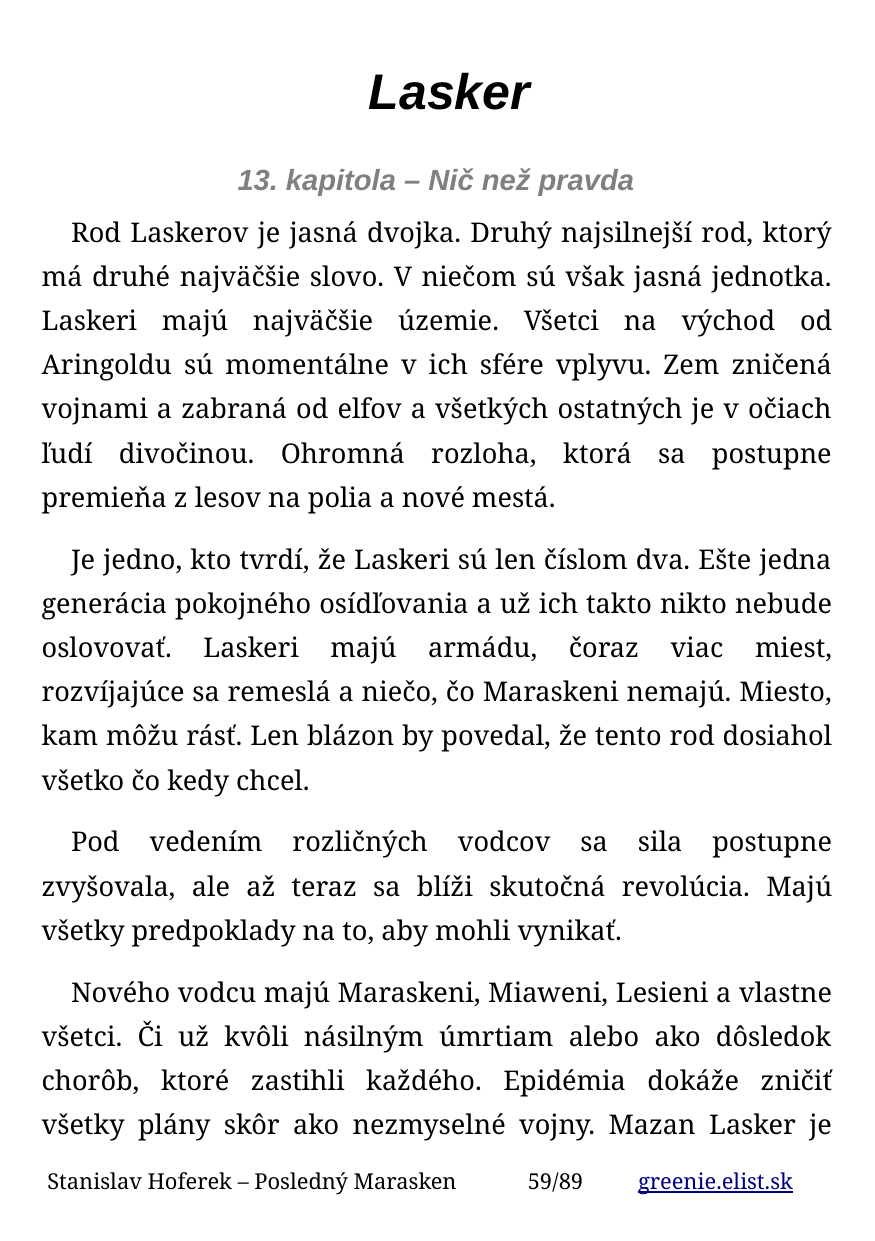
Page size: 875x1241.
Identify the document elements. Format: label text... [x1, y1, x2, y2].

subtitle 13. kapitola – Nič než pravda [41, 163, 833, 197]
text Nového vodcu majú Maraskeni, Miaweni, Lesieni a vlastne všetci. Či už kvôli násilným úmrtiam alebo ako dôsledok chorôb, ktoré zastihli každého. Epidémia dokáže zničiť všetky plány skôr ako nezmyselné vojny. Mazan Lasker je [41, 973, 833, 1142]
subtitle Lasker [71, 62, 833, 120]
text Pod vedením rozličných vodcov sa sila postupne zvyšovala, ale až teraz sa blíži skutočná revolúcia. Majú všetky predpoklady na to, aby mohli vynikať. [41, 823, 833, 948]
text Rod Laskerov je jasná dvojka. Druhý najsilnejší rod, ktorý má druhé najväčšie slovo. V niečom sú však jasná jednotka. Laskeri majú najväčšie územie. Všetci na východ od Aringoldu sú momentálne v ich sfére vplyvu. Zem zničená vojnami a zabraná od elfov a všetkých ostatných je v očiach ľudí divočinou. Ohromná rozloha, ktorá sa postupne premieňa z lesov na polia a nové mestá. [41, 213, 833, 515]
text Je jedno, kto tvrdí, že Laskeri sú len číslom dva. Ešte jedna generácia pokojného osídľovania a už ich takto nikto nebude oslovovať. Laskeri majú armádu, čoraz viac miest, rozvíjajúce sa remeslá a niečo, čo Maraskeni nemajú. Miesto, kam môžu rásť. Len blázon by povedal, že tento rod dosiahol všetko čo kedy chcel. [41, 540, 833, 798]
